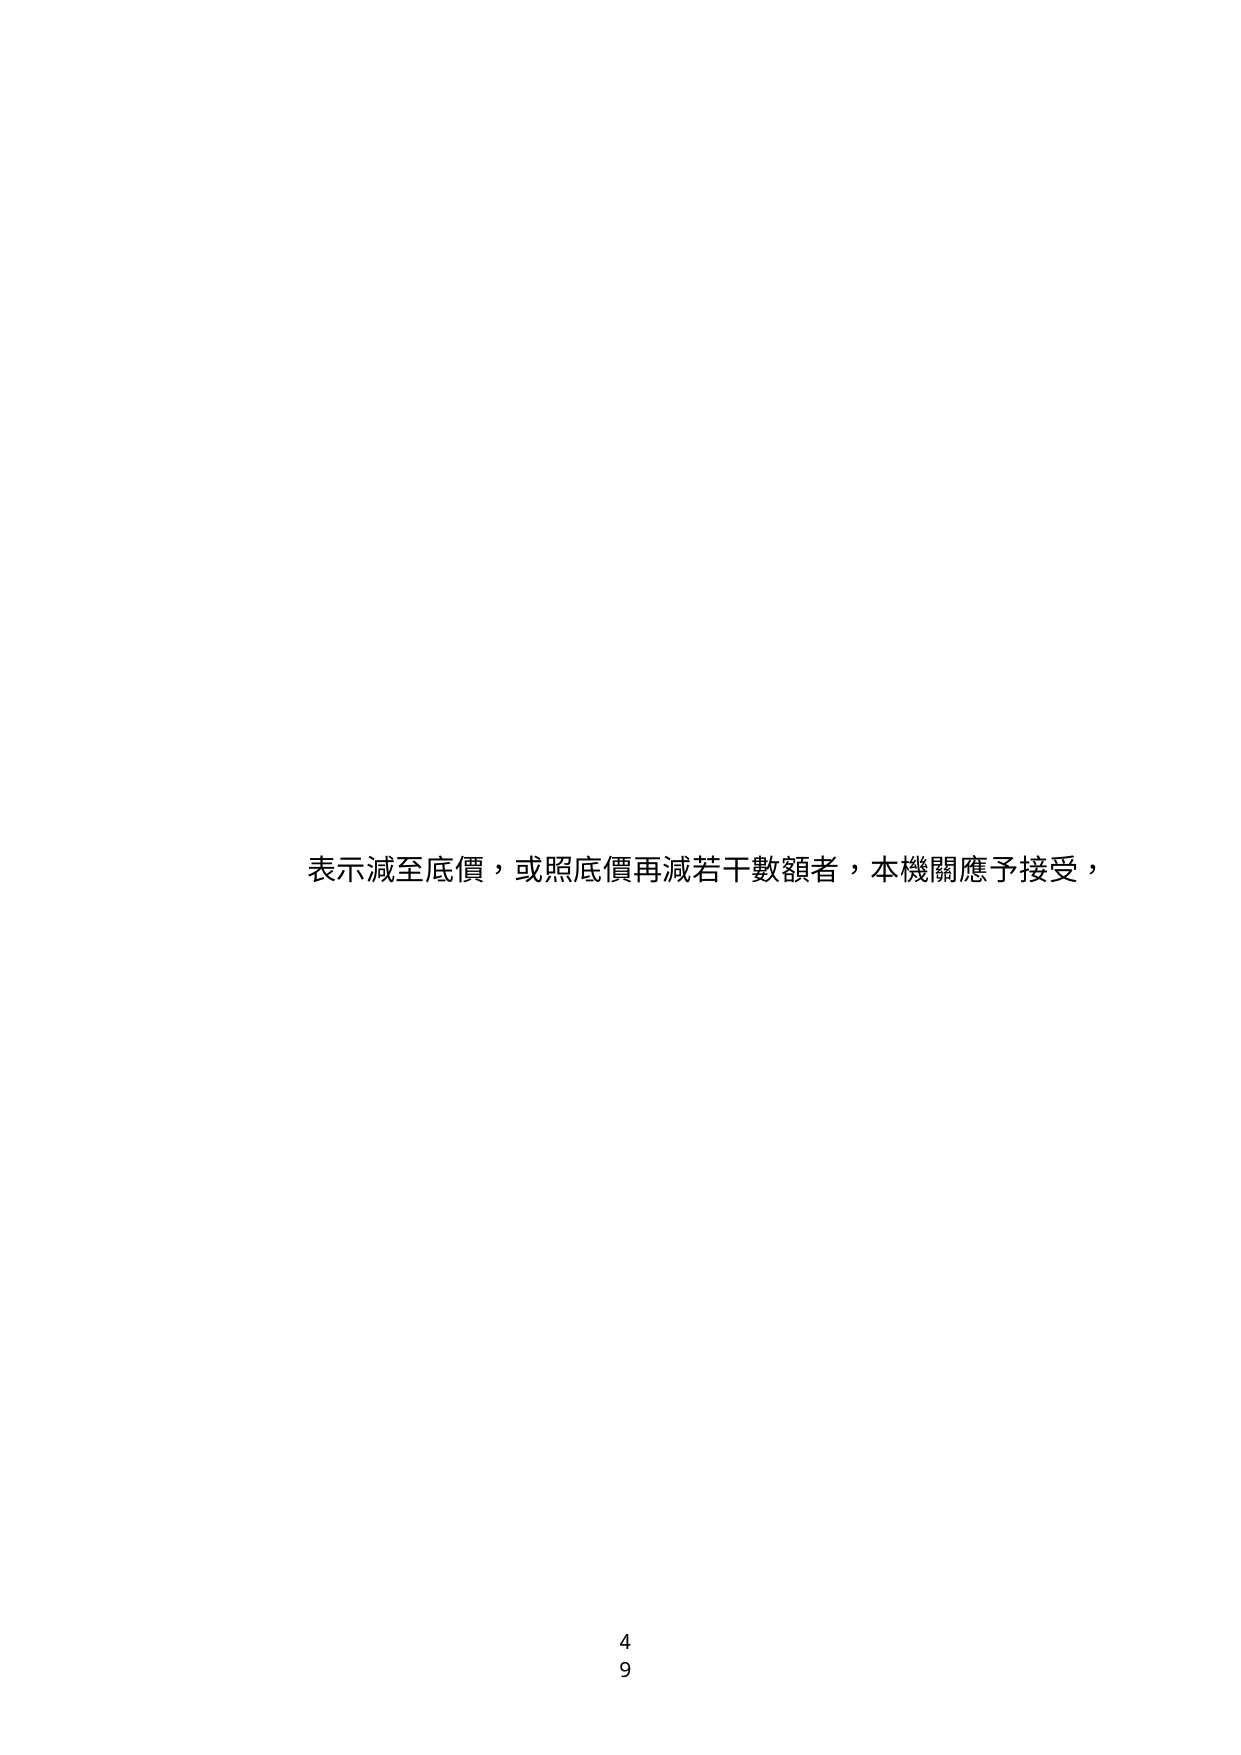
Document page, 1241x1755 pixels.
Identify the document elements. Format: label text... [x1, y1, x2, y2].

text 表示減至底價，或照底價再減若干數額者，本機關應予接受， [248, 826, 1110, 889]
